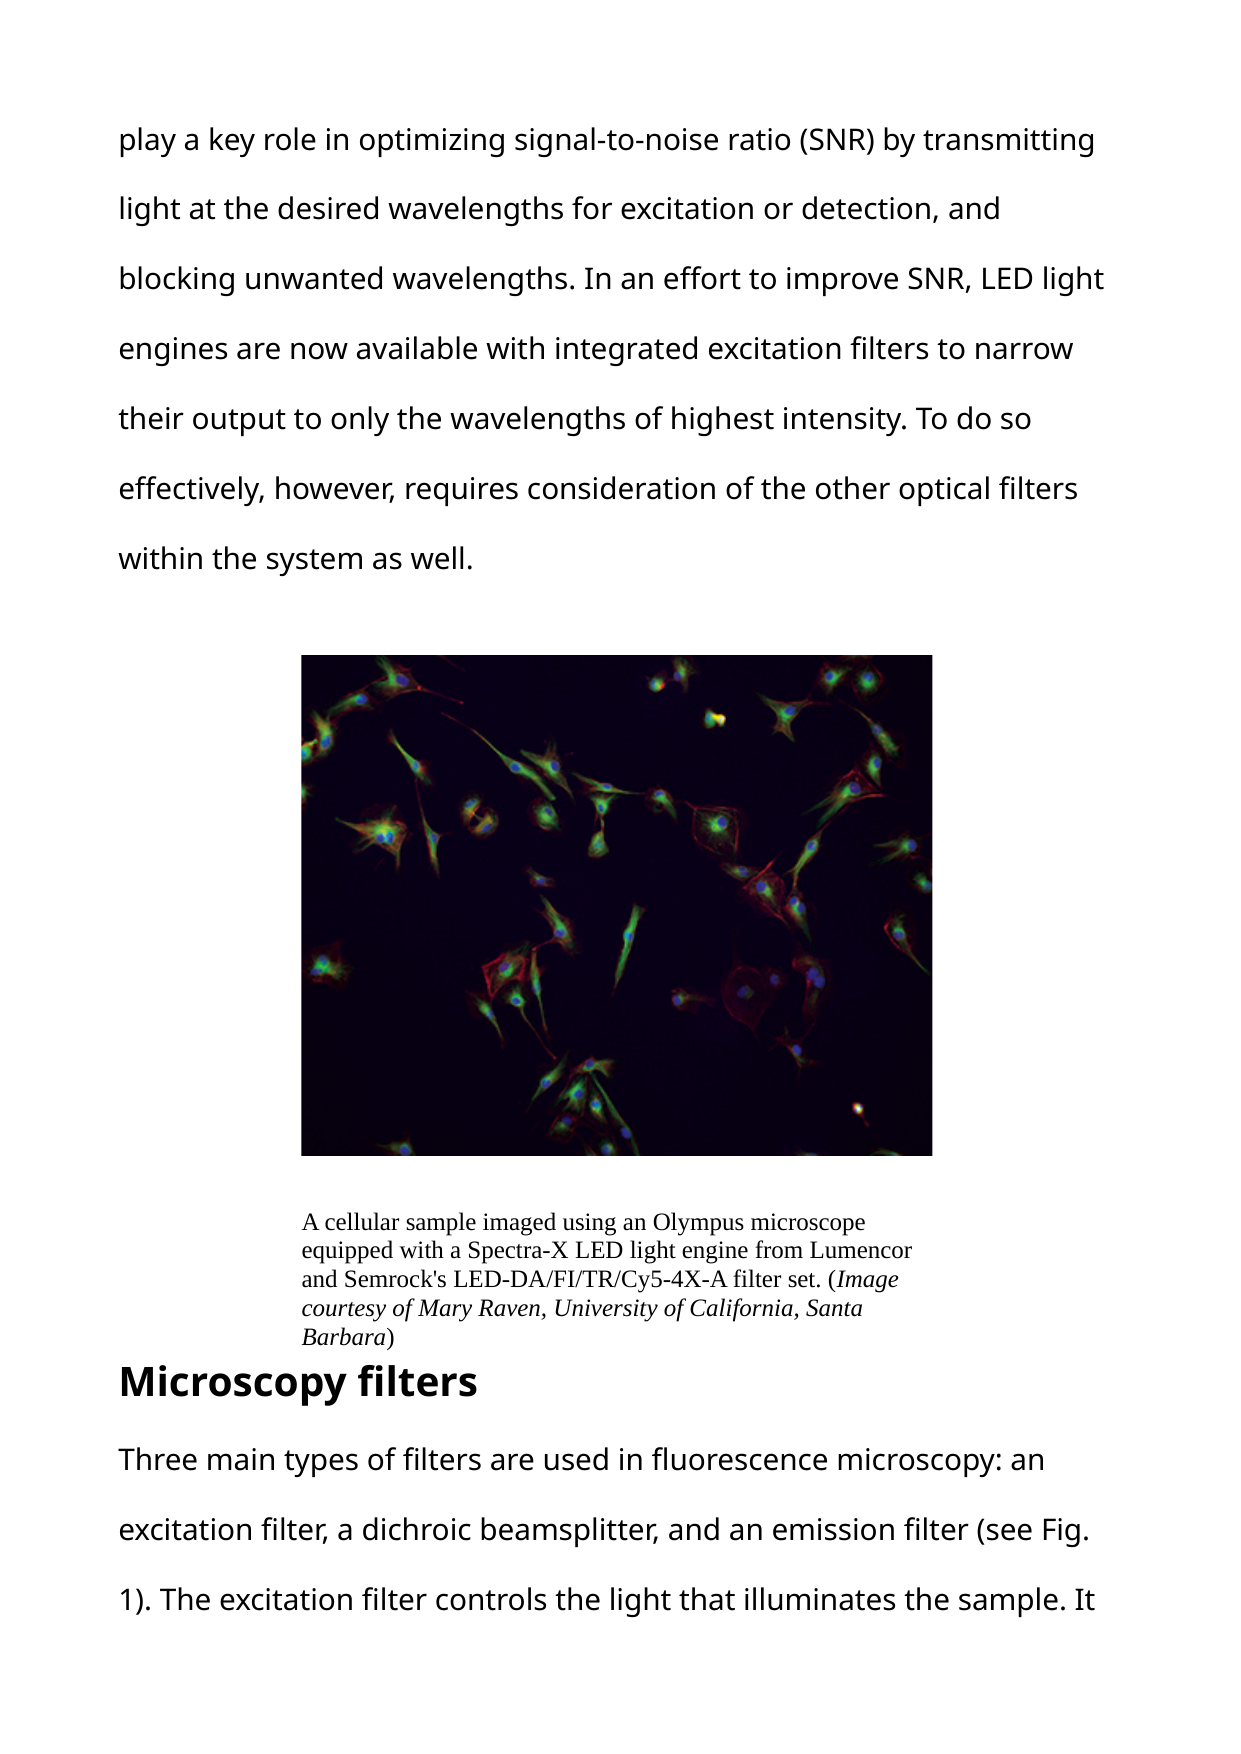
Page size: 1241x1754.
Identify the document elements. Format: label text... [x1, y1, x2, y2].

table_cell A cellular sample imaged using an Olympus microscope equipped with a Spectra-X LED light engine from Lumencor and Semrock's LED-DA/FI/TR/Cy5-4X-A filter set. (Image courtesy of Mary Raven, University of California, Santa Barbara) [299, 1204, 942, 1353]
table_header [299, 653, 942, 1204]
subtitle Microscopy filters [118, 1353, 1122, 1409]
text Three main types of filters are used in fluorescence microscopy: an excitation filter, a dichroic beamsplitter, and an emission filter (see Fig. 1). The excitation filter controls the light that illuminates the sample. It [118, 1439, 1122, 1619]
text play a key role in optimizing signal-to-noise ratio (SNR) by transmitting light at the desired wavelengths for excitation or detection, and blocking unwanted wavelengths. In an effort to improve SNR, LED light engines are now available with integrated excitation filters to narrow their output to only the wavelengths of highest intensity. To do so effectively, however, requires consideration of the other optical filters within the system as well. [118, 118, 1122, 578]
picture [301, 655, 933, 1156]
